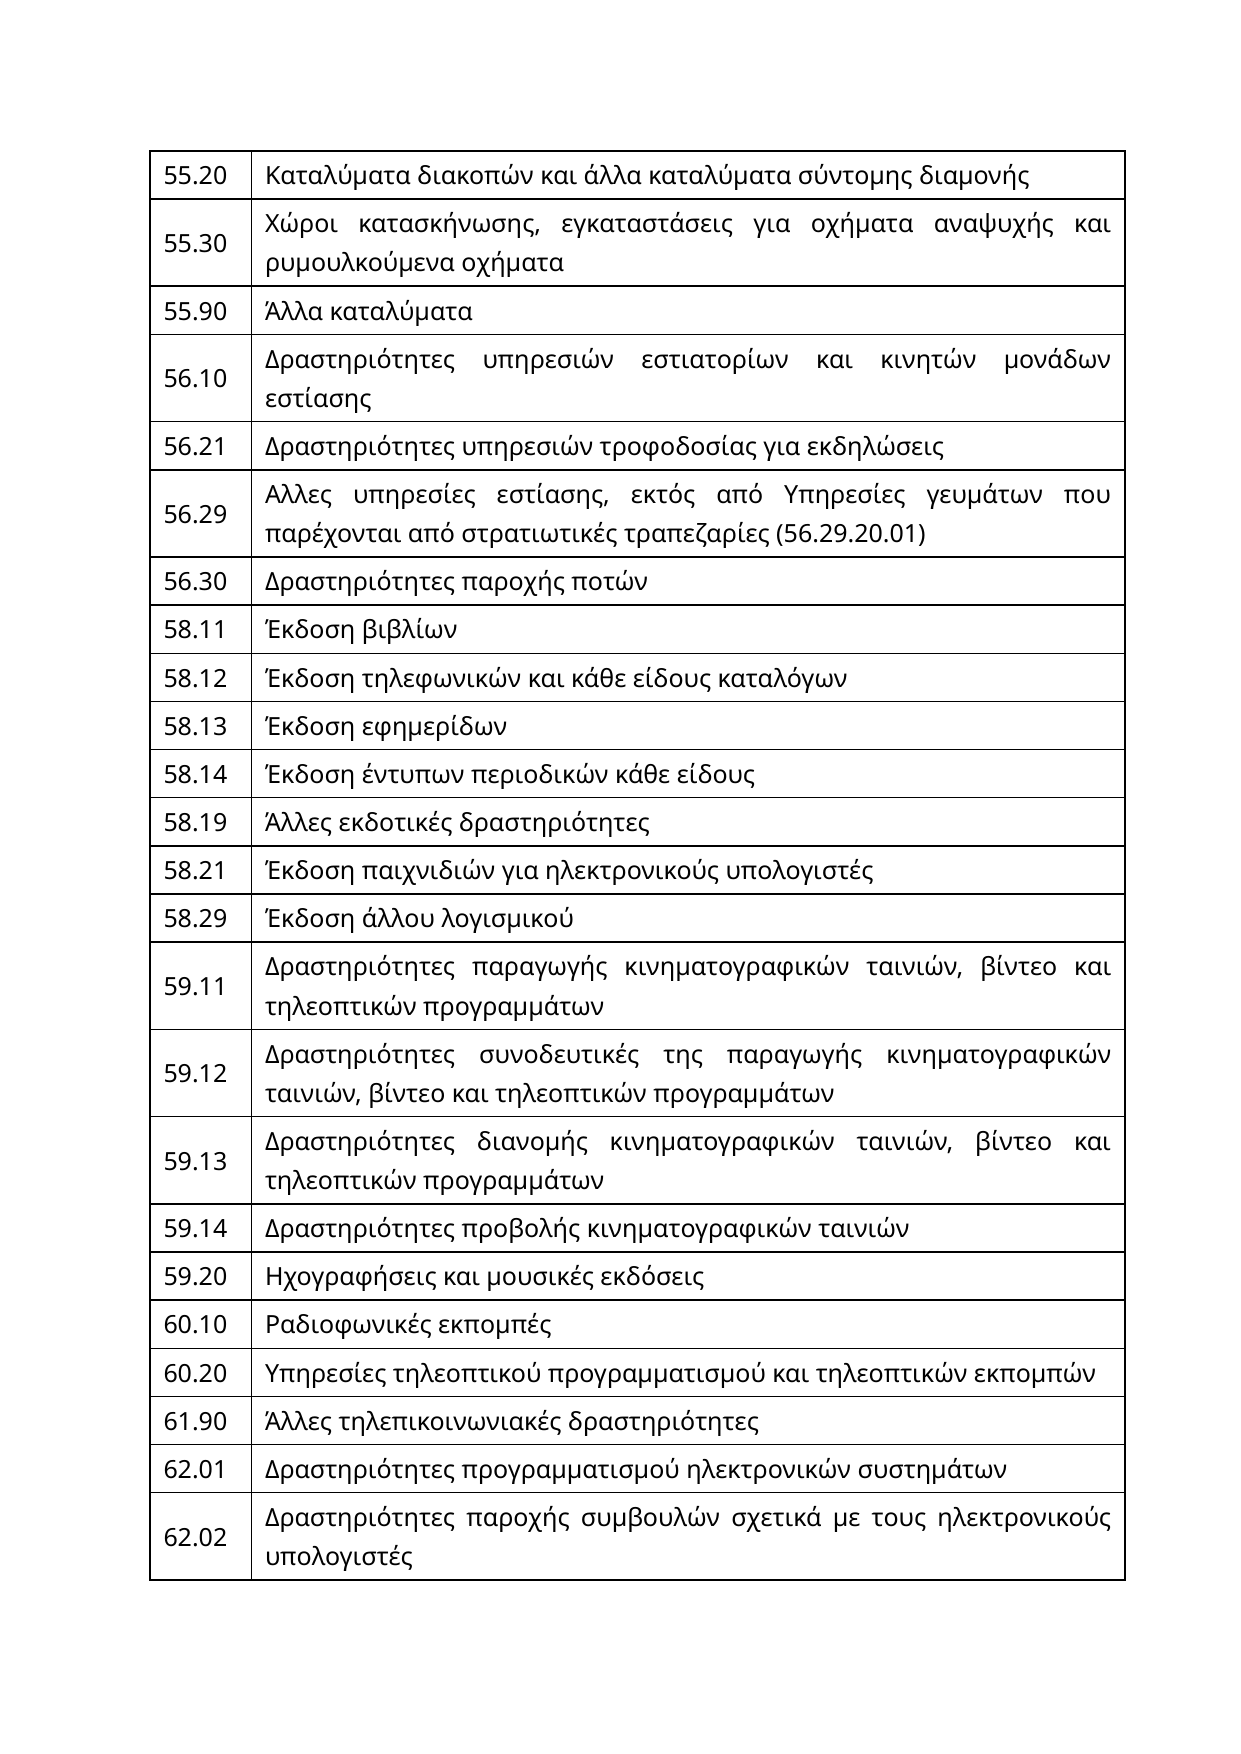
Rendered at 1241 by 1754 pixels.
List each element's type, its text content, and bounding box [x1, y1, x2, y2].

table_cell Δραστηριότητες συνοδευτικές της παραγωγής κινηματογραφικών ταινιών, βίντεο και τηλεοπτικών προγραμμάτων [252, 1030, 1124, 1116]
table_cell 58.21 [151, 847, 251, 893]
table_cell Έκδοση έντυπων περιοδικών κάθε είδους [252, 750, 1124, 797]
table_cell Έκδοση άλλου λογισμικού [252, 895, 1124, 941]
table_cell 58.11 [151, 606, 251, 652]
table_cell Δραστηριότητες προβολής κινηματογραφικών ταινιών [252, 1205, 1124, 1251]
table_cell Υπηρεσίες τηλεοπτικού προγραμματισμού και τηλεοπτικών εκπομπών [252, 1349, 1124, 1396]
table_cell Έκδοση παιχνιδιών για ηλεκτρονικούς υπολογιστές [252, 847, 1124, 893]
table_cell 59.13 [151, 1117, 251, 1203]
table_cell 56.30 [151, 558, 251, 604]
table_cell Δραστηριότητες υπηρεσιών εστιατορίων και κινητών μονάδων εστίασης [252, 335, 1124, 421]
table_cell 55.90 [151, 287, 251, 333]
table_cell 56.21 [151, 422, 251, 469]
table_cell 59.14 [151, 1205, 251, 1251]
table_cell Δραστηριότητες παροχής συμβουλών σχετικά με τους ηλεκτρονικούς υπολογιστές [252, 1493, 1124, 1579]
table_cell 62.01 [151, 1445, 251, 1492]
table_cell Aλλες υπηρεσίες εστίασης, εκτός από Υπηρεσίες γευμάτων που παρέχονται από στρατιωτικές τραπεζαρίες (56.29.20.01) [252, 471, 1124, 556]
table_cell 58.13 [151, 702, 251, 749]
table_cell Δραστηριότητες προγραμματισμού ηλεκτρονικών συστημάτων [252, 1445, 1124, 1492]
table_cell 60.10 [151, 1301, 251, 1347]
table_cell Καταλύματα διακοπών και άλλα καταλύματα σύντομης διαμονής [252, 152, 1124, 198]
table_cell Χώροι κατασκήνωσης, εγκαταστάσεις για οχήματα αναψυχής και ρυμουλκούμενα οχήματα [252, 200, 1124, 285]
table_cell Δραστηριότητες παροχής ποτών [252, 558, 1124, 604]
table_cell 58.12 [151, 654, 251, 701]
table_cell 61.90 [151, 1397, 251, 1444]
table_cell 58.29 [151, 895, 251, 941]
table_cell Ραδιοφωνικές εκπομπές [252, 1301, 1124, 1347]
table_cell Ηχογραφήσεις και μουσικές εκδόσεις [252, 1253, 1124, 1299]
table_cell 59.11 [151, 943, 251, 1028]
table_cell Έκδοση τηλεφωνικών και κάθε είδους καταλόγων [252, 654, 1124, 701]
table_cell 62.02 [151, 1493, 251, 1579]
table_cell 60.20 [151, 1349, 251, 1396]
table_cell Δραστηριότητες διανομής κινηματογραφικών ταινιών, βίντεο και τηλεοπτικών προγραμμάτων [252, 1117, 1124, 1203]
table_cell Άλλες τηλεπικοινωνιακές δραστηριότητες [252, 1397, 1124, 1444]
table_cell Άλλες εκδοτικές δραστηριότητες [252, 798, 1124, 845]
table_cell Άλλα καταλύματα [252, 287, 1124, 333]
table_cell 59.12 [151, 1030, 251, 1116]
table_cell 58.14 [151, 750, 251, 797]
table_cell Δραστηριότητες παραγωγής κινηματογραφικών ταινιών, βίντεο και τηλεοπτικών προγραμμάτων [252, 943, 1124, 1028]
table_cell 56.29 [151, 471, 251, 556]
table_cell 59.20 [151, 1253, 251, 1299]
table_cell 55.30 [151, 200, 251, 285]
table_cell Δραστηριότητες υπηρεσιών τροφοδοσίας για εκδηλώσεις [252, 422, 1124, 469]
table_cell Έκδοση βιβλίων [252, 606, 1124, 652]
table_cell 56.10 [151, 335, 251, 421]
table_cell 58.19 [151, 798, 251, 845]
table_cell Έκδοση εφημερίδων [252, 702, 1124, 749]
table_cell 55.20 [151, 152, 251, 198]
